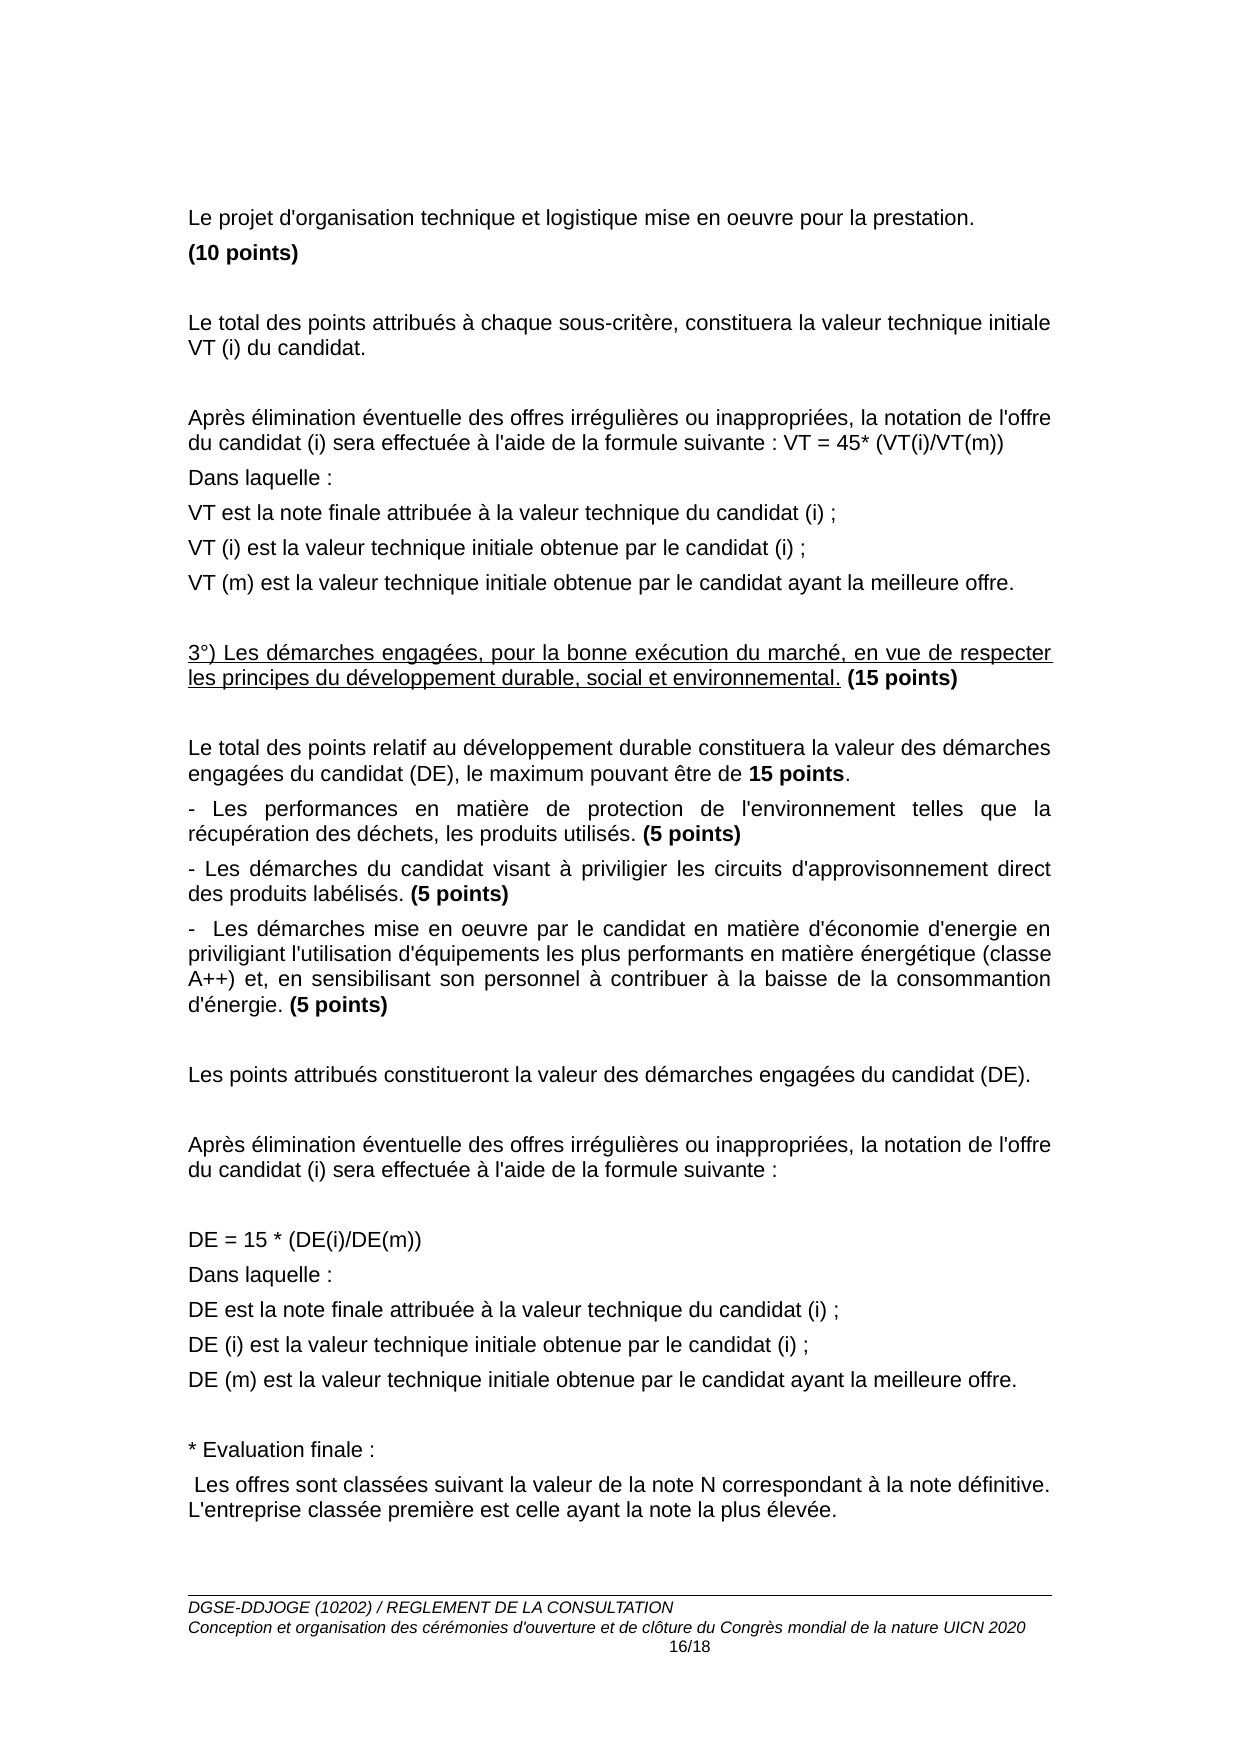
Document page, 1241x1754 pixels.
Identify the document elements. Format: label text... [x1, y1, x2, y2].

text Le total des points attribués à chaque sous-critère, constituera la valeur technique initiale VT (i) du candidat. [188, 309, 1052, 360]
text Après élimination éventuelle des offres irrégulières ou inappropriées, la notation de l'offre du candidat (i) sera effectuée à l'aide de la formule suivante : VT = 45* (VT(i)/VT(m)) [188, 405, 1052, 455]
text Dans laquelle : [188, 465, 1052, 490]
text DE (m) est la valeur technique initiale obtenue par le candidat ayant la meilleure offre. [188, 1367, 1052, 1392]
text Dans laquelle : [188, 1262, 1052, 1287]
text les principes du développement durable, social et environnemental. (15 points) [188, 663, 1052, 690]
text (10 points) [188, 239, 1052, 265]
text - Les démarches du candidat visant à priviligier les circuits d'approvisonnement direct des produits labélisés. (5 points) [188, 856, 1052, 906]
text VT (m) est la valeur technique initiale obtenue par le candidat ayant la meilleure offre. [188, 570, 1052, 595]
text Les offres sont classées suivant la valeur de la note N correspondant à la note définitive. L'entreprise classée première est celle ayant la note la plus élevée. [188, 1472, 1052, 1522]
text Le total des points relatif au développement durable constituera la valeur des démarches engagées du candidat (DE), le maximum pouvant être de 15 points. [188, 735, 1052, 786]
text DE est la note finale attribuée à la valeur technique du candidat (i) ; [188, 1297, 1052, 1322]
text VT est la note finale attribuée à la valeur technique du candidat (i) ; [188, 500, 1052, 525]
text - Les démarches mise en oeuvre par le candidat en matière d'économie d'energie en priviligiant l'utilisation d'équipements les plus performants en matière énergétique (classe A++) et, en sensibilisant son personnel à contribuer à la baisse de la consommantion d'énergie. (5 points) [188, 916, 1052, 1017]
text Après élimination éventuelle des offres irrégulières ou inappropriées, la notation de l'offre du candidat (i) sera effectuée à l'aide de la formule suivante : [188, 1131, 1052, 1182]
text DE = 15 * (DE(i)/DE(m)) [188, 1227, 1052, 1252]
text * Evaluation finale : [188, 1437, 1052, 1462]
text DE (i) est la valeur technique initiale obtenue par le candidat (i) ; [188, 1332, 1052, 1357]
text VT (i) est la valeur technique initiale obtenue par le candidat (i) ; [188, 535, 1052, 560]
text Les points attribués constitueront la valeur des démarches engagées du candidat (DE). [188, 1061, 1052, 1087]
text - Les performances en matière de protection de l'environnement telles que la récupération des déchets, les produits utilisés. (5 points) [188, 795, 1052, 846]
text Le projet d'organisation technique et logistique mise en oeuvre pour la prestation. [188, 204, 1052, 230]
text 3°) Les démarches engagées, pour la bonne exécution du marché, en vue de respecter [188, 640, 1052, 662]
